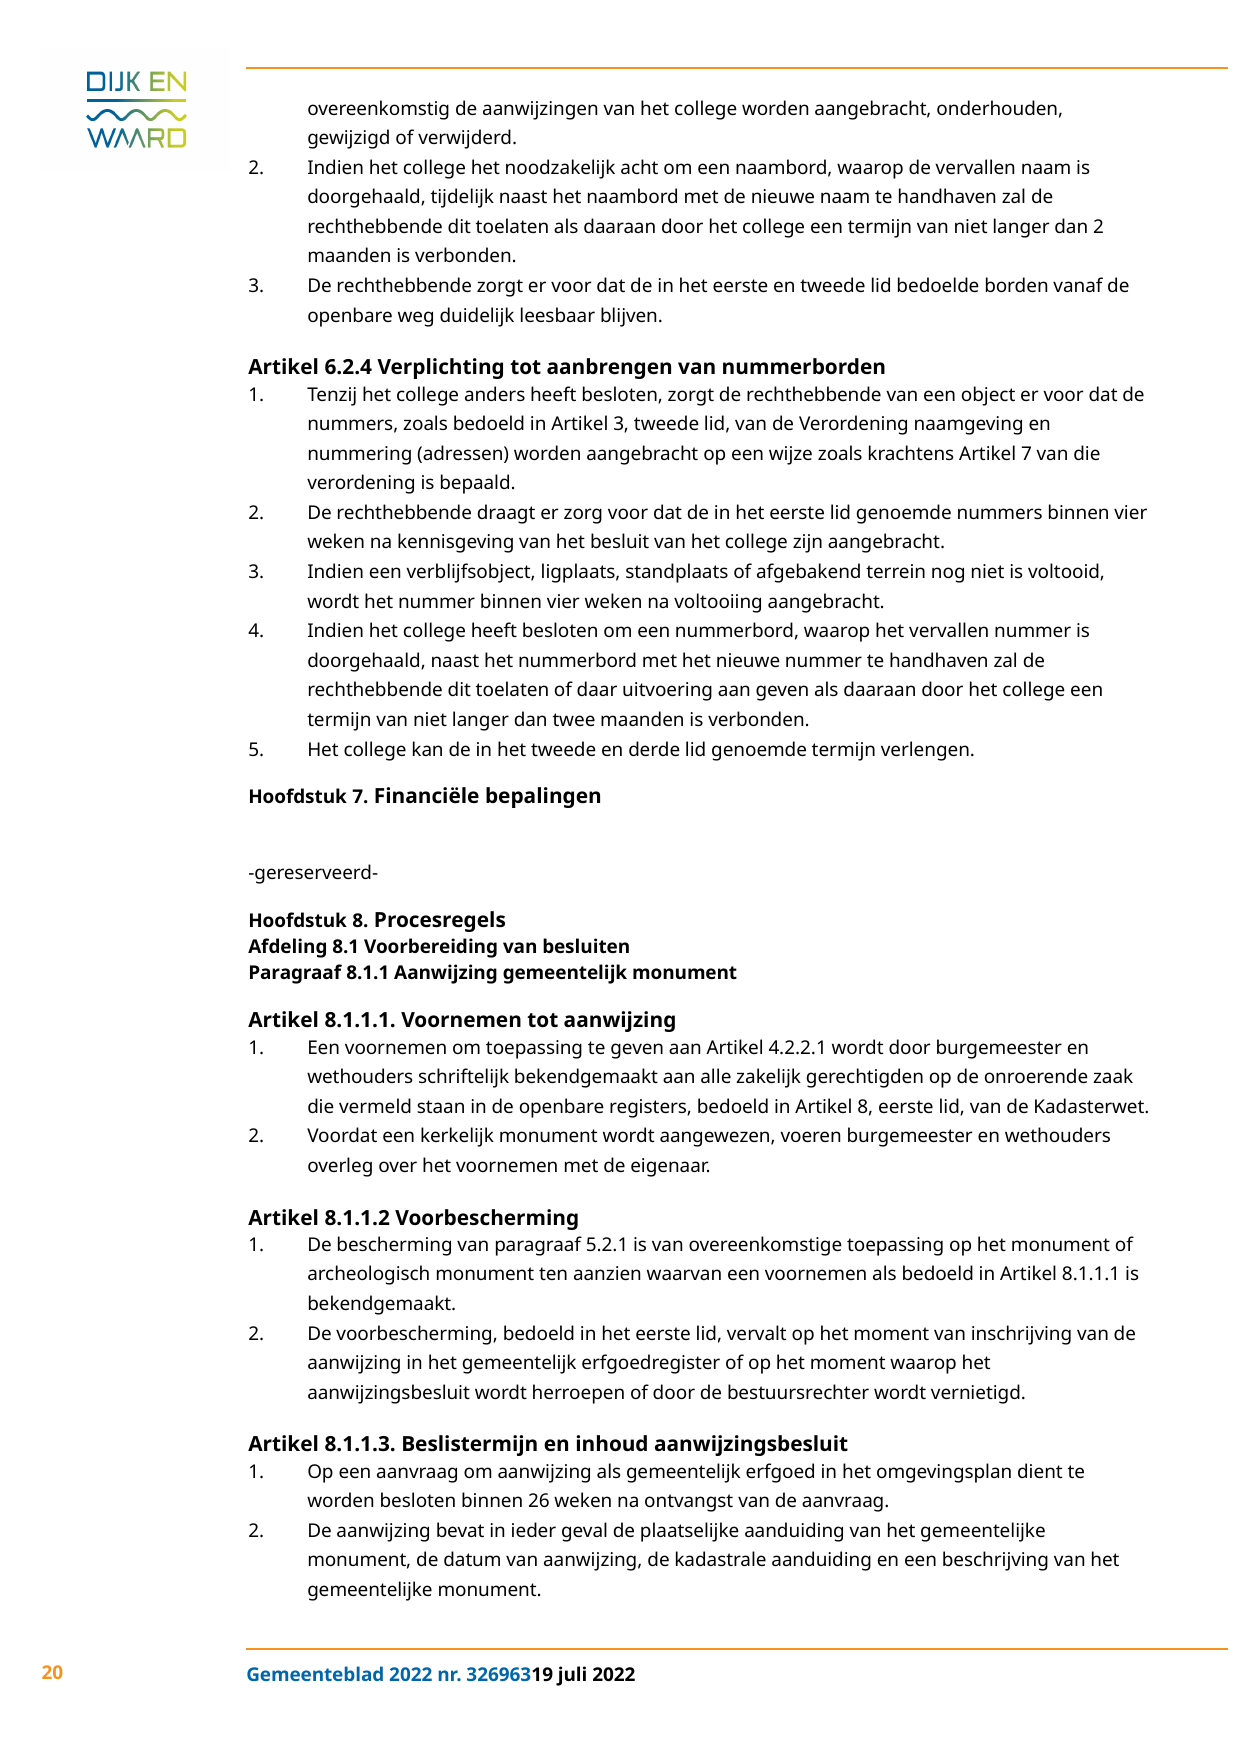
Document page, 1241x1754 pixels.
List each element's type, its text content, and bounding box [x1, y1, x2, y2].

list Een voornemen om toepassing te geven aan Artikel 4.2.2.1 wordt door burgemeester en wethouders schriftelijk bekendgemaakt aan alle zakelijk gerechtigden op de onroerende zaak die vermeld staan in de openbare registers, bedoeld in Artikel 8, eerste lid, van de Kadasterwet. [248, 1034, 1152, 1119]
text Artikel 8.1.1.1. Voornemen tot aanwijzing [248, 1005, 1152, 1034]
list overeenkomstig de aanwijzingen van het college worden aangebracht, onderhouden, gewijzigd of verwijderd. [248, 95, 1152, 150]
text Hoofdstuk 7. Financiële bepalingen [248, 781, 1152, 810]
text Artikel 8.1.1.2 Voorbescherming [248, 1203, 1152, 1231]
text -gereserveerd- [248, 859, 1152, 885]
list Indien het college heeft besloten om een nummerbord, waarop het vervallen nummer is doorgehaald, naast het nummerbord met het nieuwe nummer te handhaven zal de rechthebbende dit toelaten of daar uitvoering aan geven als daaraan door het college een termijn van niet langer dan twee maanden is verbonden. [248, 617, 1152, 732]
list De rechthebbende draagt er zorg voor dat de in het eerste lid genoemde nummers binnen vier weken na kennisgeving van het besluit van het college zijn aangebracht. [248, 499, 1152, 554]
list Op een aanvraag om aanwijzing als gemeentelijk erfgoed in het omgevingsplan dient te worden besloten binnen 26 weken na ontvangst van de aanvraag. [248, 1458, 1152, 1513]
list Het college kan de in het tweede en derde lid genoemde termijn verlengen. [248, 736, 1152, 761]
list Indien het college het noodzakelijk acht om een naambord, waarop de vervallen naam is doorgehaald, tijdelijk naast het naambord met de nieuwe naam te handhaven zal de rechthebbende dit toelaten als daaraan door het college een termijn van niet langer dan 2 maanden is verbonden. [248, 154, 1152, 268]
list De voorbescherming, bedoeld in het eerste lid, vervalt op het moment van inschrijving van de aanwijzing in het gemeentelijk erfgoedregister of op het moment waarop het aanwijzingsbesluit wordt herroepen of door de bestuursrechter wordt vernietigd. [248, 1320, 1152, 1405]
list De bescherming van paragraaf 5.2.1 is van overeenkomstige toepassing op het monument of archeologisch monument ten aanzien waarvan een voornemen als bedoeld in Artikel 8.1.1.1 is bekendgemaakt. [248, 1231, 1152, 1316]
picture [41, 47, 231, 172]
list Indien een verblijfsobject, ligplaats, standplaats of afgebakend terrein nog niet is voltooid, wordt het nummer binnen vier weken na voltooiing aangebracht. [248, 558, 1152, 613]
text Hoofdstuk 8. Procesregels [248, 905, 1152, 933]
list Voordat een kerkelijk monument wordt aangewezen, voeren burgemeester en wethouders overleg over het voornemen met de eigenaar. [248, 1123, 1152, 1178]
text Afdeling 8.1 Voorbereiding van besluiten [248, 933, 1152, 959]
list De rechthebbende zorgt er voor dat de in het eerste en tweede lid bedoelde borden vanaf de openbare weg duidelijk leesbaar blijven. [248, 272, 1152, 328]
text Artikel 8.1.1.3. Beslistermijn en inhoud aanwijzingsbesluit [248, 1429, 1152, 1458]
list Tenzij het college anders heeft besloten, zorgt de rechthebbende van een object er voor dat de nummers, zoals bedoeld in Artikel 3, tweede lid, van de Verordening naamgeving en nummering (adressen) worden aangebracht op een wijze zoals krachtens Artikel 7 van die verordening is bepaald. [248, 381, 1152, 495]
text Artikel 6.2.4 Verplichting tot aanbrengen van nummerborden [248, 352, 1152, 381]
list De aanwijzing bevat in ieder geval de plaatselijke aanduiding van het gemeentelijke monument, de datum van aanwijzing, de kadastrale aanduiding en een beschrijving van het gemeentelijke monument. [248, 1517, 1152, 1602]
text Paragraaf 8.1.1 Aanwijzing gemeentelijk monument [248, 959, 1152, 984]
